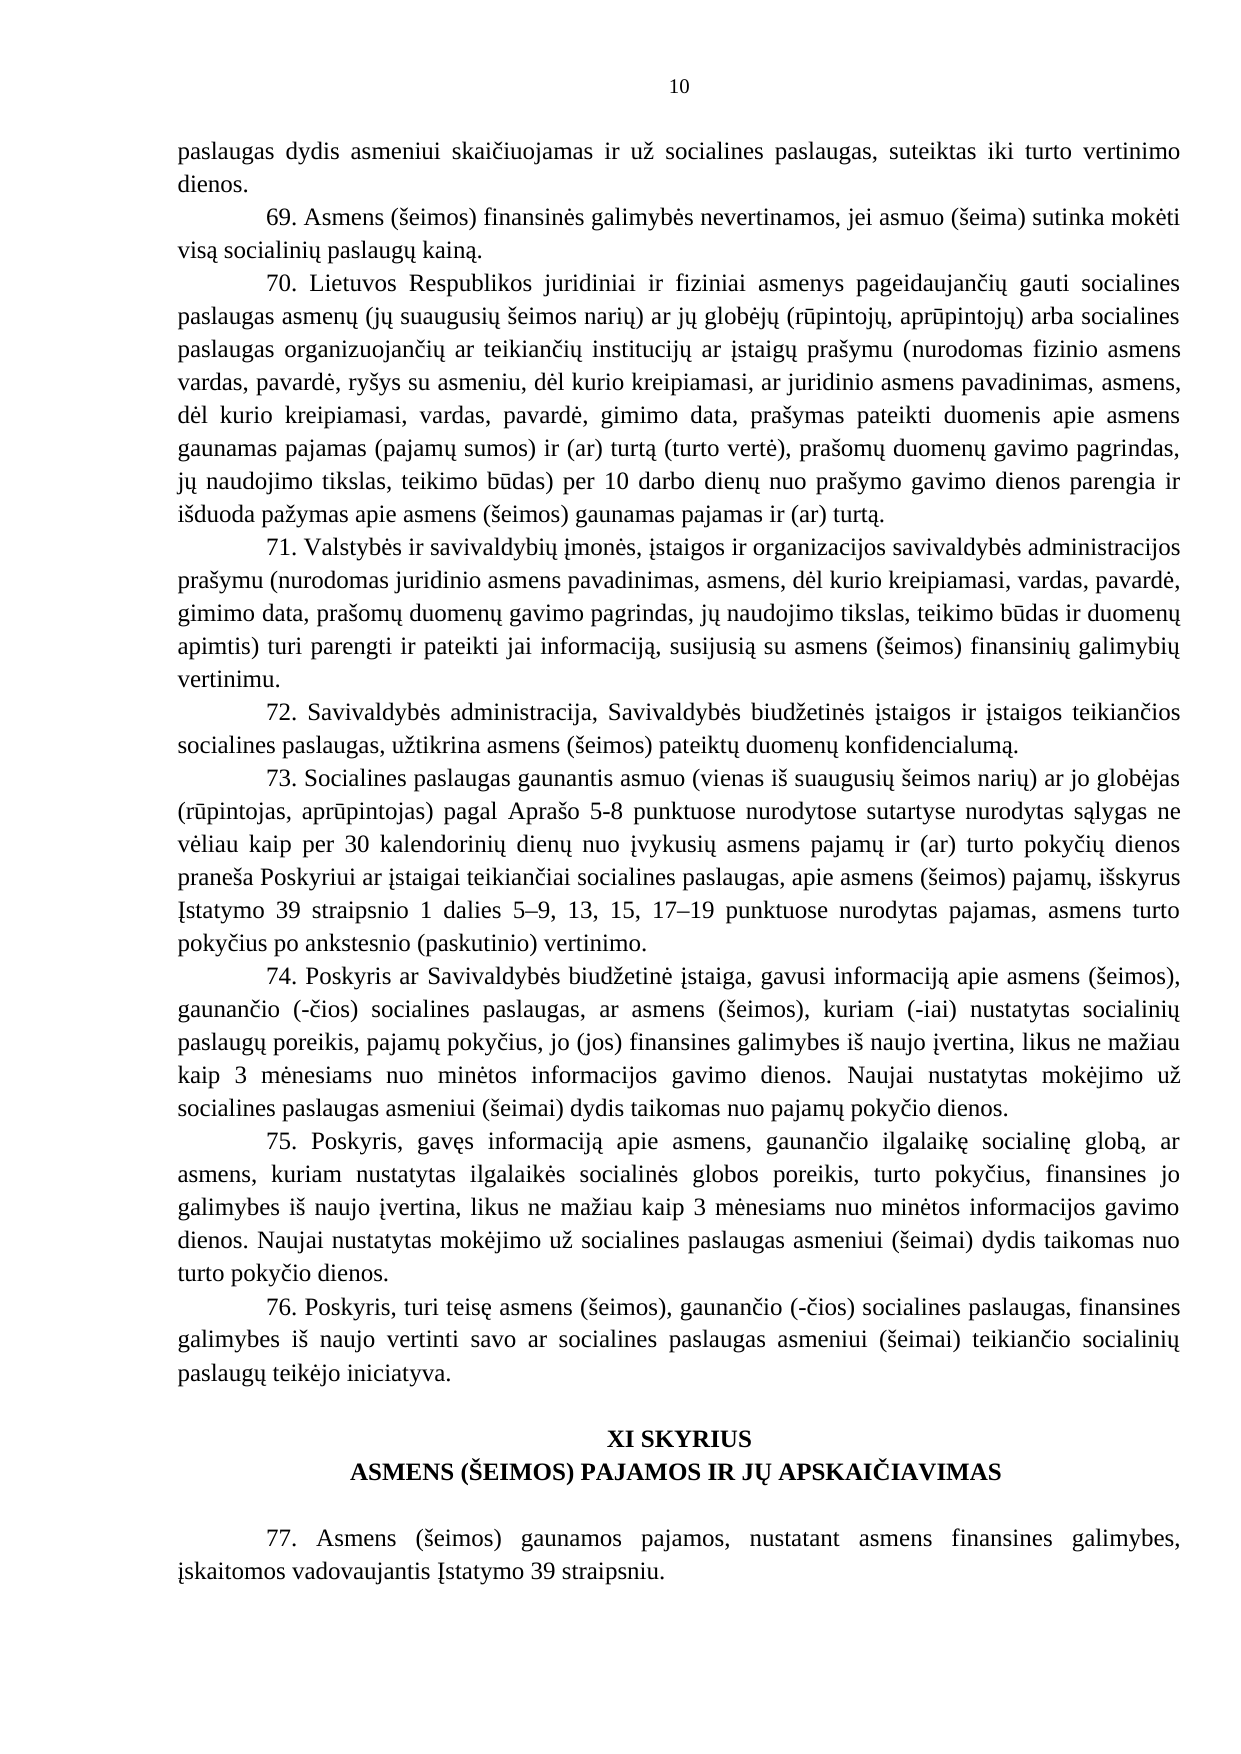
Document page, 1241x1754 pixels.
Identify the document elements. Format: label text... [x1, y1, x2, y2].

text 74. Poskyris ar Savivaldybės biudžetinė įstaiga, gavusi informaciją apie asmens (šeimos), gaunančio (-čios) socialines paslaugas, ar asmens (šeimos), kuriam (-iai) nustatytas socialinių paslaugų poreikis, pajamų pokyčius, jo (jos) finansines galimybes iš naujo įvertina, likus ne mažiau kaip 3 mėnesiams nuo minėtos informacijos gavimo dienos. Naujai nustatytas mokėjimo už socialines paslaugas asmeniui (šeimai) dydis taikomas nuo pajamų pokyčio dienos. [177, 961, 1181, 1122]
text 76. Poskyris, turi teisę asmens (šeimos), gaunančio (-čios) socialines paslaugas, finansines galimybes iš naujo vertinti savo ar socialines paslaugas asmeniui (šeimai) teikiančio socialinių paslaugų teikėjo iniciatyva. [177, 1292, 1181, 1386]
text paslaugas dydis asmeniui skaičiuojamas ir už socialines paslaugas, suteiktas iki turto vertinimo dienos. [177, 136, 1181, 198]
text 72. Savivaldybės administracija, Savivaldybės biudžetinės įstaigos ir įstaigos teikiančios socialines paslaugas, užtikrina asmens (šeimos) pateiktų duomenų konfidencialumą. [177, 697, 1181, 759]
text ASMENS (ŠEIMOS) PAJAMOS IR JŲ APSKAIČIAVIMAS [177, 1457, 1181, 1485]
text 71. Valstybės ir savivaldybių įmonės, įstaigos ir organizacijos savivaldybės administracijos prašymu (nurodomas juridinio asmens pavadinimas, asmens, dėl kurio kreipiamasi, vardas, pavardė, gimimo data, prašomų duomenų gavimo pagrindas, jų naudojimo tikslas, teikimo būdas ir duomenų apimtis) turi parengti ir pateikti jai informaciją, susijusią su asmens (šeimos) finansinių galimybių vertinimu. [177, 532, 1181, 693]
text 77. Asmens (šeimos) gaunamos pajamos, nustatant asmens finansines galimybes, įskaitomos vadovaujantis Įstatymo 39 straipsniu. [177, 1523, 1181, 1584]
text 69. Asmens (šeimos) finansinės galimybės nevertinamos, jei asmuo (šeima) sutinka mokėti visą socialinių paslaugų kainą. [177, 202, 1181, 264]
text XI SKYRIUS [177, 1424, 1181, 1452]
text 73. Socialines paslaugas gaunantis asmuo (vienas iš suaugusių šeimos narių) ar jo globėjas (rūpintojas, aprūpintojas) pagal Aprašo 5-8 punktuose nurodytose sutartyse nurodytas sąlygas ne vėliau kaip per 30 kalendorinių dienų nuo įvykusių asmens pajamų ir (ar) turto pokyčių dienos praneša Poskyriui ar įstaigai teikiančiai socialines paslaugas, apie asmens (šeimos) pajamų, išskyrus Įstatymo 39 straipsnio 1 dalies 5–9, 13, 15, 17–19 punktuose nurodytas pajamas, asmens turto pokyčius po ankstesnio (paskutinio) vertinimo. [177, 763, 1181, 957]
text 70. Lietuvos Respublikos juridiniai ir fiziniai asmenys pageidaujančių gauti socialines paslaugas asmenų (jų suaugusių šeimos narių) ar jų globėjų (rūpintojų, aprūpintojų) arba socialines paslaugas organizuojančių ar teikiančių institucijų ar įstaigų prašymu (nurodomas fizinio asmens vardas, pavardė, ryšys su asmeniu, dėl kurio kreipiamasi, ar juridinio asmens pavadinimas, asmens, dėl kurio kreipiamasi, vardas, pavardė, gimimo data, prašymas pateikti duomenis apie asmens gaunamas pajamas (pajamų sumos) ir (ar) turtą (turto vertė), prašomų duomenų gavimo pagrindas, jų naudojimo tikslas, teikimo būdas) per 10 darbo dienų nuo prašymo gavimo dienos parengia ir išduoda pažymas apie asmens (šeimos) gaunamas pajamas ir (ar) turtą. [177, 268, 1181, 528]
text 75. Poskyris, gavęs informaciją apie asmens, gaunančio ilgalaikę socialinę globą, ar asmens, kuriam nustatytas ilgalaikės socialinės globos poreikis, turto pokyčius, finansines jo galimybes iš naujo įvertina, likus ne mažiau kaip 3 mėnesiams nuo minėtos informacijos gavimo dienos. Naujai nustatytas mokėjimo už socialines paslaugas asmeniui (šeimai) dydis taikomas nuo turto pokyčio dienos. [177, 1126, 1181, 1287]
